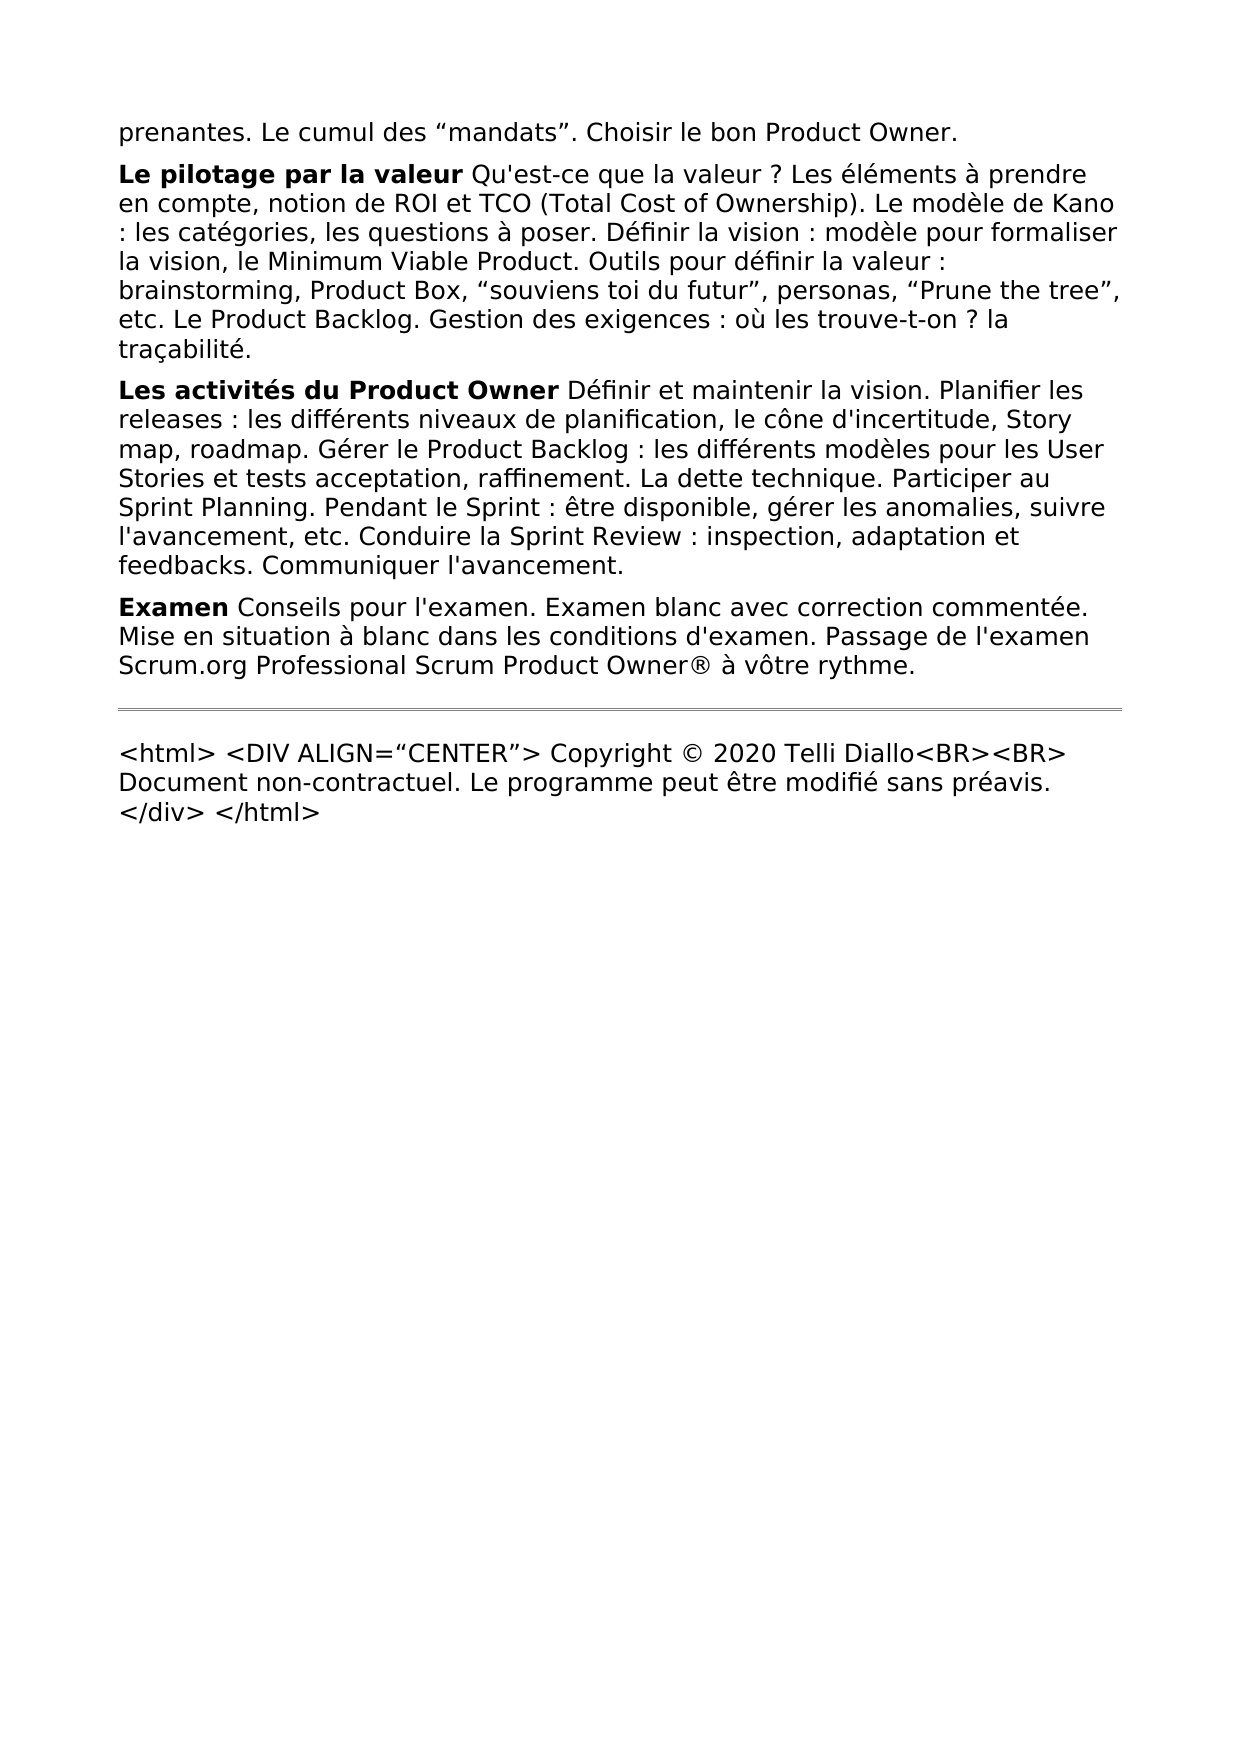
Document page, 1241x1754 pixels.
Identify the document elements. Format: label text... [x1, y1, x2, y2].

text <html> <DIV ALIGN=“CENTER”> Copyright © 2020 Telli Diallo<BR><BR> Document non-contractuel. Le programme peut être modifié sans préavis. </div> </html> [118, 739, 1122, 827]
text Les activités du Product Owner Définir et maintenir la vision. Planifier les releases : les différents niveaux de planification, le cône d'incertitude, Story map, roadmap. Gérer le Product Backlog : les différents modèles pour les User Stories et tests acceptation, raffinement. La dette technique. Participer au Sprint Planning. Pendant le Sprint : être disponible, gérer les anomalies, suivre l'avancement, etc. Conduire la Sprint Review : inspection, adaptation et feedbacks. Communiquer l'avancement. [118, 376, 1122, 581]
text Examen Conseils pour l'examen. Examen blanc avec correction commentée. Mise en situation à blanc dans les conditions d'examen. Passage de l'examen Scrum.org Professional Scrum Product Owner® à vôtre rythme. [118, 593, 1122, 681]
text Le pilotage par la valeur Qu'est-ce que la valeur ? Les éléments à prendre en compte, notion de ROI et TCO (Total Cost of Ownership). Le modèle de Kano : les catégories, les questions à poser. Définir la vision : modèle pour formaliser la vision, le Minimum Viable Product. Outils pour définir la valeur : brainstorming, Product Box, “souviens toi du futur”, personas, “Prune the tree”, etc. Le Product Backlog. Gestion des exigences : où les trouve-t-on ? la traçabilité. [118, 160, 1122, 364]
text prenantes. Le cumul des “mandats”. Choisir le bon Product Owner. [118, 118, 1122, 147]
